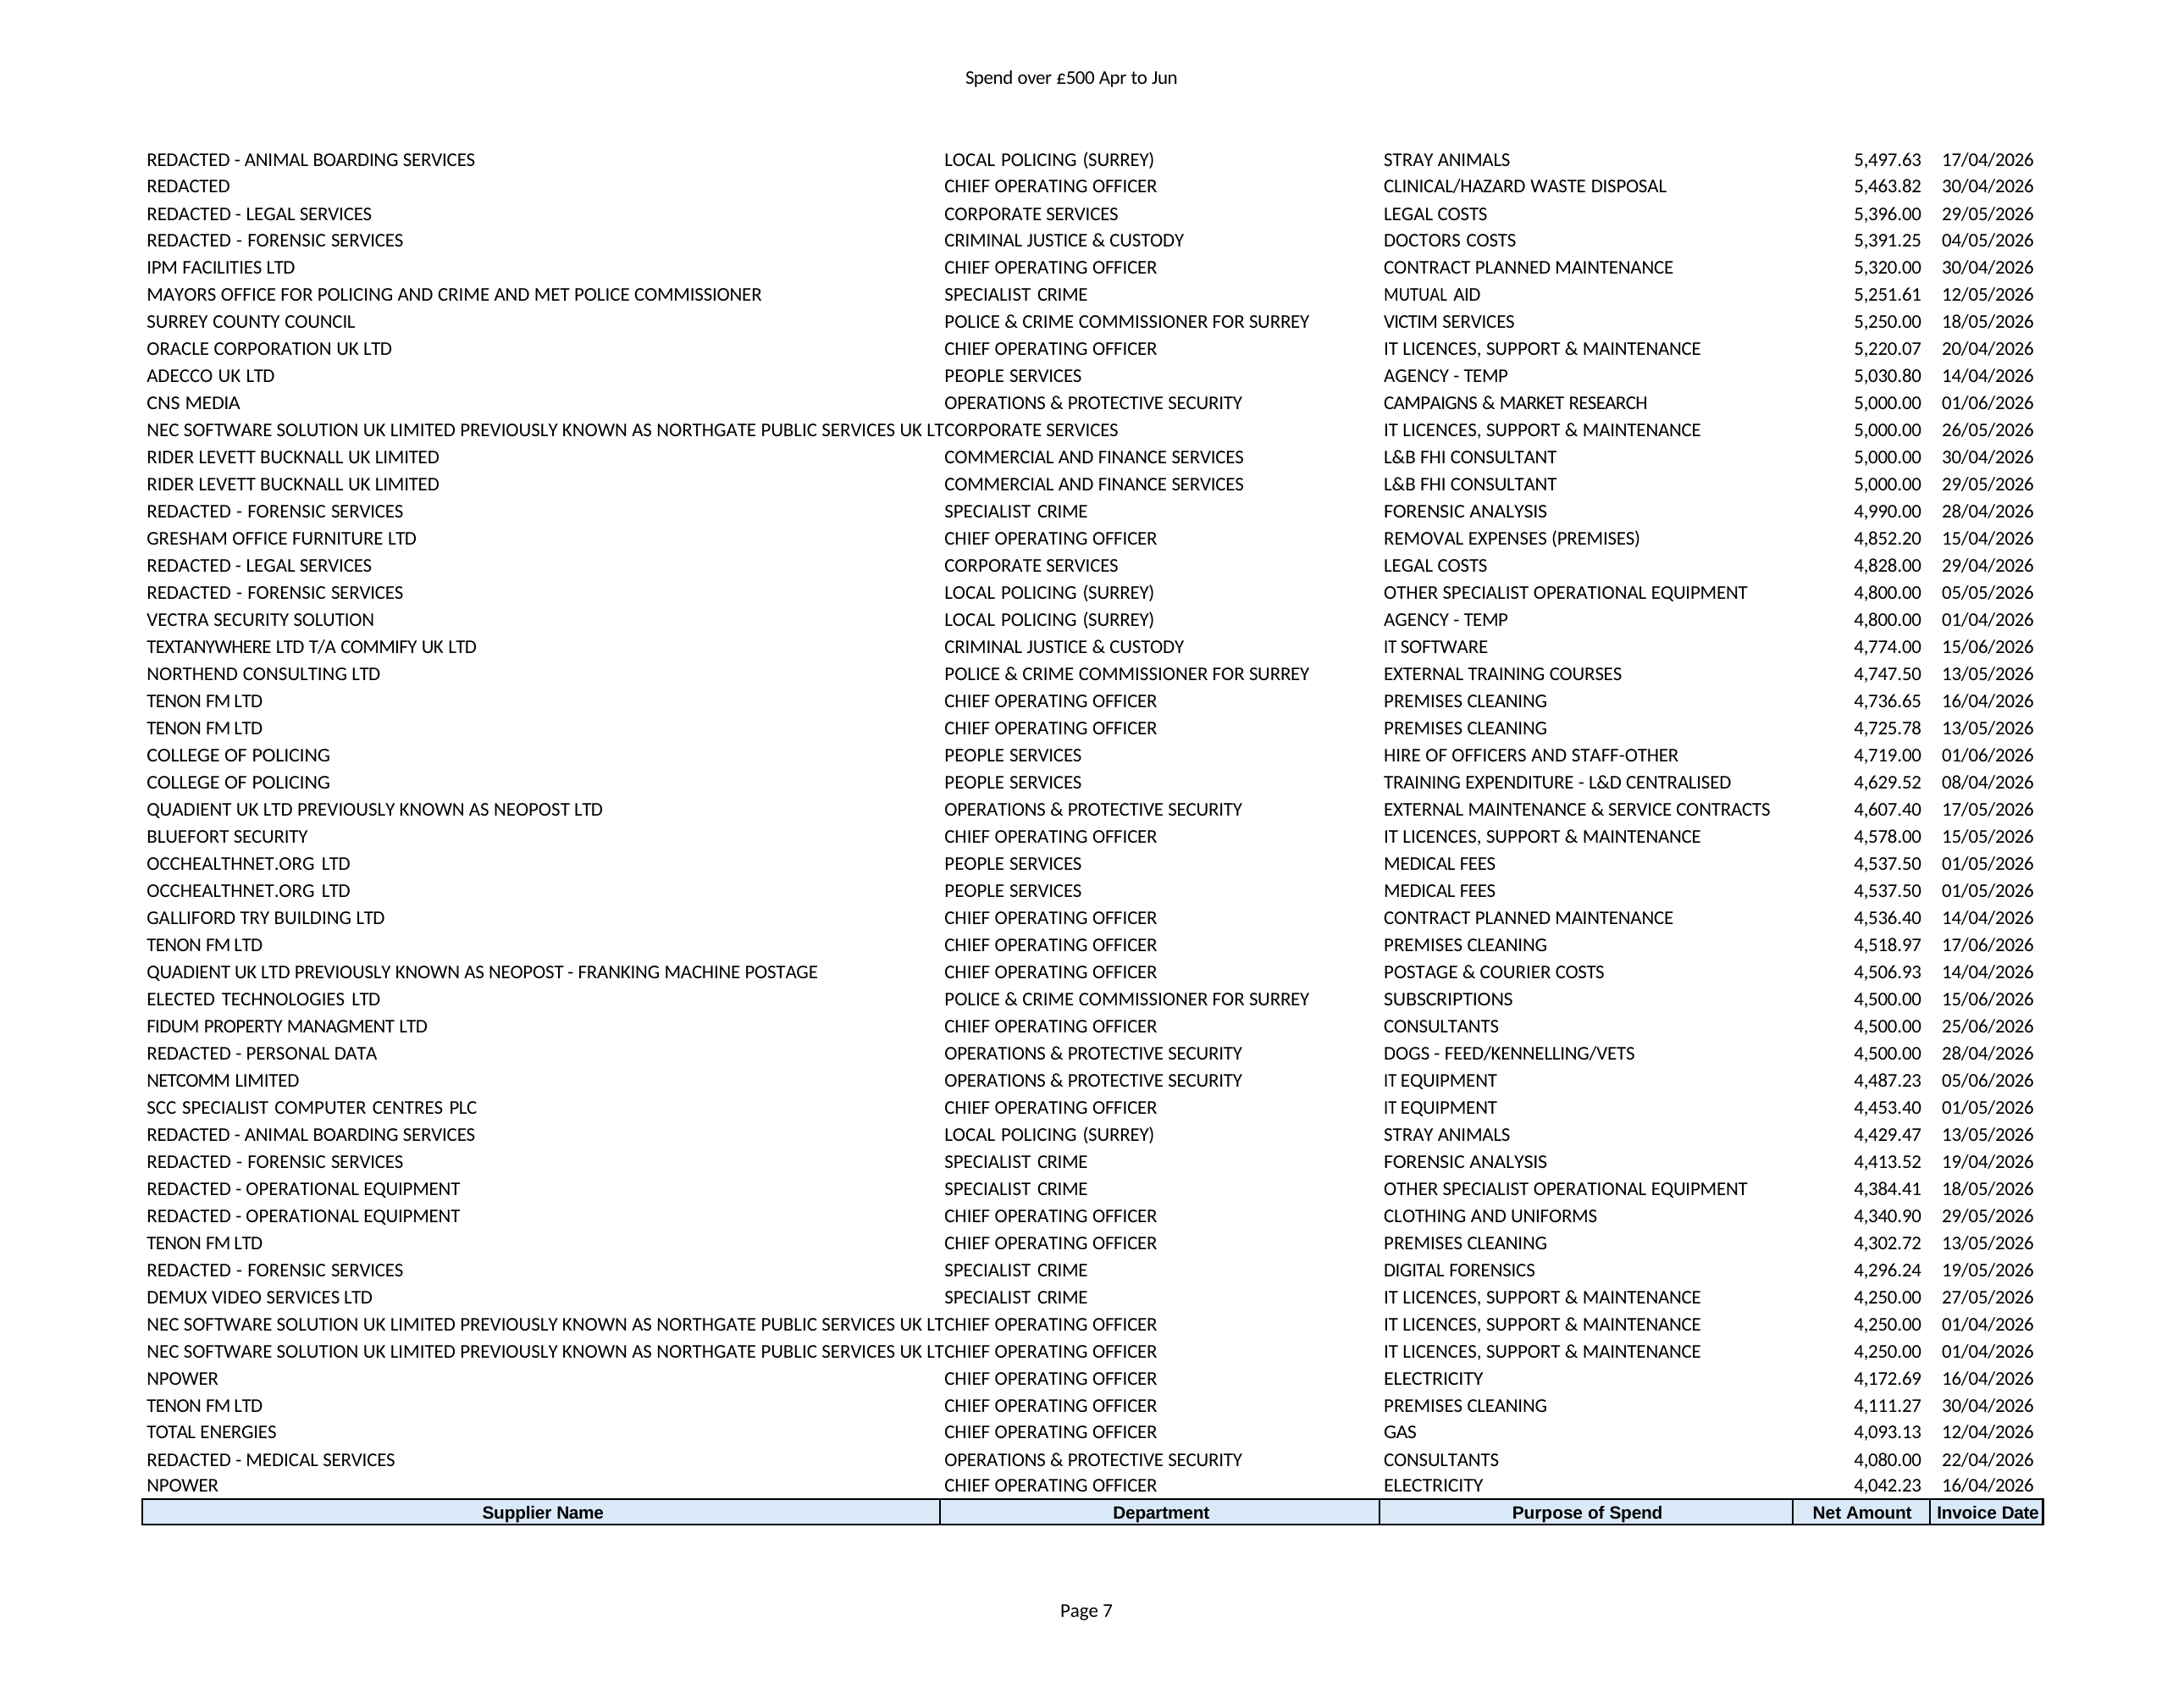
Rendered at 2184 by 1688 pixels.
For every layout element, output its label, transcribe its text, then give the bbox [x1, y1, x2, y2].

table_cell DIGITAL FORENSICS [1380, 1256, 1793, 1283]
table_cell 4,518.97 [1793, 931, 1930, 958]
table_cell 14/04/2026 [1930, 958, 2043, 985]
table_cell PREMISES CLEANING [1380, 1392, 1793, 1419]
table_cell NEC SOFTWARE SOLUTION UK LIMITED PREVIOUSLY KNOWN AS NORTHGATE PUBLIC SERVICES UK LT [141, 417, 940, 444]
table_cell REDACTED [141, 173, 940, 200]
table_cell 29/05/2026 [1930, 200, 2043, 227]
table_cell CORPORATE SERVICES [940, 552, 1380, 578]
table_cell PEOPLE SERVICES [940, 741, 1380, 768]
table_cell SPECIALIST CRIME [940, 281, 1380, 308]
table_cell NETCOMM LIMITED [141, 1066, 940, 1093]
table_cell 15/06/2026 [1930, 985, 2043, 1012]
table_cell PEOPLE SERVICES [940, 363, 1380, 390]
table_cell 5,000.00 [1793, 444, 1930, 471]
table_cell TENON FM LTD [141, 931, 940, 958]
table_cell MAYORS OFFICE FOR POLICING AND CRIME AND MET POLICE COMMISSIONER [141, 281, 940, 308]
table_cell 4,828.00 [1793, 552, 1930, 578]
table_cell PREMISES CLEANING [1380, 715, 1793, 741]
table_cell SPECIALIST CRIME [940, 1148, 1380, 1175]
table_cell 30/04/2026 [1930, 254, 2043, 281]
table_cell REDACTED - LEGAL SERVICES [141, 200, 940, 227]
table_header Invoice Date [1931, 1500, 2042, 1524]
table_cell CHIEF OPERATING OFFICER [940, 1229, 1380, 1256]
table_cell 4,536.40 [1793, 904, 1930, 931]
table_cell STRAY ANIMALS [1380, 1121, 1793, 1148]
table_cell SPECIALIST CRIME [940, 498, 1380, 524]
table_cell IT LICENCES, SUPPORT & MAINTENANCE [1380, 822, 1793, 850]
table_cell 4,453.40 [1793, 1093, 1930, 1121]
table_cell 18/05/2026 [1930, 1175, 2043, 1202]
table_cell 22/04/2026 [1930, 1446, 2043, 1473]
table_cell DOGS - FEED/KENNELLING/VETS [1380, 1039, 1793, 1066]
table_cell TENON FM LTD [141, 715, 940, 741]
table_cell 4,725.78 [1793, 715, 1930, 741]
table_cell TEXTANYWHERE LTD T/A COMMIFY UK LTD [141, 634, 940, 660]
table_cell CLINICAL/HAZARD WASTE DISPOSAL [1380, 173, 1793, 200]
table_cell PEOPLE SERVICES [940, 877, 1380, 904]
table_cell LEGAL COSTS [1380, 552, 1793, 578]
table_cell 27/05/2026 [1930, 1283, 2043, 1310]
table_cell REDACTED - OPERATIONAL EQUIPMENT [141, 1175, 940, 1202]
table_cell CHIEF OPERATING OFFICER [940, 1337, 1380, 1364]
table_cell 05/05/2026 [1930, 579, 2043, 606]
table_cell PEOPLE SERVICES [940, 850, 1380, 877]
table_cell 4,774.00 [1793, 634, 1930, 660]
table_cell TRAINING EXPENDITURE - L&D CENTRALISED [1380, 769, 1793, 795]
table_cell CHIEF OPERATING OFFICER [940, 254, 1380, 281]
table_cell LOCAL POLICING (SURREY) [940, 606, 1380, 633]
table_cell ADECCO UK LTD [141, 363, 940, 390]
table_cell BLUEFORT SECURITY [141, 822, 940, 850]
table_cell 5,251.61 [1793, 281, 1930, 308]
table_cell DOCTORS COSTS [1380, 227, 1793, 254]
table_cell CORPORATE SERVICES [940, 417, 1380, 444]
table_cell REDACTED - FORENSIC SERVICES [141, 1256, 940, 1283]
table_cell ELECTRICITY [1380, 1364, 1793, 1392]
table_cell ELECTRICITY [1380, 1473, 1793, 1498]
table_cell OCCHEALTHNET.ORG LTD [141, 850, 940, 877]
table_cell TENON FM LTD [141, 1229, 940, 1256]
table_cell 18/05/2026 [1930, 308, 2043, 335]
table_cell 17/06/2026 [1930, 931, 2043, 958]
table_cell CHIEF OPERATING OFFICER [940, 173, 1380, 200]
table_cell SPECIALIST CRIME [940, 1283, 1380, 1310]
table_cell NPOWER [141, 1473, 940, 1498]
table_cell OPERATIONS & PROTECTIVE SECURITY [940, 795, 1380, 822]
table_cell 29/05/2026 [1930, 471, 2043, 498]
table_cell 15/05/2026 [1930, 822, 2043, 850]
table_cell 4,384.41 [1793, 1175, 1930, 1202]
table_cell 13/05/2026 [1930, 1229, 2043, 1256]
table_cell 4,800.00 [1793, 579, 1930, 606]
table_cell REDACTED - ANIMAL BOARDING SERVICES [141, 1121, 940, 1148]
table_cell CHIEF OPERATING OFFICER [940, 1473, 1380, 1498]
table_cell OTHER SPECIALIST OPERATIONAL EQUIPMENT [1380, 579, 1793, 606]
table_cell 29/04/2026 [1930, 552, 2043, 578]
table_cell 4,172.69 [1793, 1364, 1930, 1392]
table_cell 4,413.52 [1793, 1148, 1930, 1175]
table_cell EXTERNAL TRAINING COURSES [1380, 661, 1793, 687]
table_cell QUADIENT UK LTD PREVIOUSLY KNOWN AS NEOPOST LTD [141, 795, 940, 822]
table_cell GAS [1380, 1419, 1793, 1446]
table_cell ORACLE CORPORATION UK LTD [141, 335, 940, 363]
table_cell L&B FHI CONSULTANT [1380, 444, 1793, 471]
table_cell OCCHEALTHNET.ORG LTD [141, 877, 940, 904]
table_cell 4,500.00 [1793, 1039, 1930, 1066]
table_cell 28/04/2026 [1930, 1039, 2043, 1066]
table_cell POLICE & CRIME COMMISSIONER FOR SURREY [940, 985, 1380, 1012]
table_cell CHIEF OPERATING OFFICER [940, 525, 1380, 552]
table_cell 5,391.25 [1793, 227, 1930, 254]
table_cell PREMISES CLEANING [1380, 1229, 1793, 1256]
table_cell 4,537.50 [1793, 850, 1930, 877]
table_cell 4,578.00 [1793, 822, 1930, 850]
table_cell 16/04/2026 [1930, 1364, 2043, 1392]
table_cell 13/05/2026 [1930, 661, 2043, 687]
table_cell 4,250.00 [1793, 1283, 1930, 1310]
table_cell 08/04/2026 [1930, 769, 2043, 795]
table_cell VECTRA SECURITY SOLUTION [141, 606, 940, 633]
table_cell CONSULTANTS [1380, 1446, 1793, 1473]
table_cell REDACTED - FORENSIC SERVICES [141, 498, 940, 524]
table_cell CONTRACT PLANNED MAINTENANCE [1380, 904, 1793, 931]
table_cell STRAY ANIMALS [1380, 147, 1793, 173]
table_cell CHIEF OPERATING OFFICER [940, 1310, 1380, 1337]
table_cell CHIEF OPERATING OFFICER [940, 1012, 1380, 1039]
table_cell TOTAL ENERGIES [141, 1419, 940, 1446]
table_cell 4,302.72 [1793, 1229, 1930, 1256]
table_cell 4,250.00 [1793, 1337, 1930, 1364]
table_cell PREMISES CLEANING [1380, 931, 1793, 958]
table_cell 5,396.00 [1793, 200, 1930, 227]
table_cell LEGAL COSTS [1380, 200, 1793, 227]
table_cell REDACTED - FORENSIC SERVICES [141, 1148, 940, 1175]
table_cell EXTERNAL MAINTENANCE & SERVICE CONTRACTS [1380, 795, 1793, 822]
table_cell CHIEF OPERATING OFFICER [940, 687, 1380, 714]
table_cell 5,250.00 [1793, 308, 1930, 335]
table_cell IT EQUIPMENT [1380, 1066, 1793, 1093]
table_cell 4,296.24 [1793, 1256, 1930, 1283]
table_cell MEDICAL FEES [1380, 877, 1793, 904]
table_cell PREMISES CLEANING [1380, 687, 1793, 714]
table_cell 4,487.23 [1793, 1066, 1930, 1093]
table_cell REDACTED - FORENSIC SERVICES [141, 579, 940, 606]
table_cell SUBSCRIPTIONS [1380, 985, 1793, 1012]
table_cell GALLIFORD TRY BUILDING LTD [141, 904, 940, 931]
table_cell 4,250.00 [1793, 1310, 1930, 1337]
table_cell TENON FM LTD [141, 1392, 940, 1419]
table_cell 4,747.50 [1793, 661, 1930, 687]
table_header Purpose of Spend [1380, 1500, 1792, 1524]
table_cell NEC SOFTWARE SOLUTION UK LIMITED PREVIOUSLY KNOWN AS NORTHGATE PUBLIC SERVICES UK LT [141, 1310, 940, 1337]
table_cell REMOVAL EXPENSES (PREMISES) [1380, 525, 1793, 552]
table_cell 4,537.50 [1793, 877, 1930, 904]
table_cell CHIEF OPERATING OFFICER [940, 1093, 1380, 1121]
table_cell VICTIM SERVICES [1380, 308, 1793, 335]
table_cell 4,990.00 [1793, 498, 1930, 524]
table_cell MEDICAL FEES [1380, 850, 1793, 877]
table_cell 30/04/2026 [1930, 444, 2043, 471]
table_cell 16/04/2026 [1930, 1473, 2043, 1498]
table_cell 4,093.13 [1793, 1419, 1930, 1446]
table_cell NORTHEND CONSULTING LTD [141, 661, 940, 687]
table_cell CHIEF OPERATING OFFICER [940, 1202, 1380, 1229]
table_cell 4,719.00 [1793, 741, 1930, 768]
table_cell CHIEF OPERATING OFFICER [940, 904, 1380, 931]
table_cell 01/05/2026 [1930, 877, 2043, 904]
table_cell 5,000.00 [1793, 417, 1930, 444]
table_cell 28/04/2026 [1930, 498, 2043, 524]
table_header Supplier Name [143, 1500, 939, 1524]
table_cell COLLEGE OF POLICING [141, 741, 940, 768]
table_cell 01/05/2026 [1930, 850, 2043, 877]
table_cell IT LICENCES, SUPPORT & MAINTENANCE [1380, 417, 1793, 444]
table_cell GRESHAM OFFICE FURNITURE LTD [141, 525, 940, 552]
table_cell 01/04/2026 [1930, 1337, 2043, 1364]
table_cell PEOPLE SERVICES [940, 769, 1380, 795]
table_cell IT SOFTWARE [1380, 634, 1793, 660]
table_cell COMMERCIAL AND FINANCE SERVICES [940, 471, 1380, 498]
table_cell LOCAL POLICING (SURREY) [940, 147, 1380, 173]
table_cell CHIEF OPERATING OFFICER [940, 715, 1380, 741]
table_cell CRIMINAL JUSTICE & CUSTODY [940, 634, 1380, 660]
table_cell REDACTED - LEGAL SERVICES [141, 552, 940, 578]
table_cell 19/04/2026 [1930, 1148, 2043, 1175]
table_cell SURREY COUNTY COUNCIL [141, 308, 940, 335]
table_cell CHIEF OPERATING OFFICER [940, 958, 1380, 985]
table_cell FORENSIC ANALYSIS [1380, 1148, 1793, 1175]
table_cell CRIMINAL JUSTICE & CUSTODY [940, 227, 1380, 254]
table_cell FORENSIC ANALYSIS [1380, 498, 1793, 524]
table_cell 17/04/2026 [1930, 147, 2043, 173]
table_cell LOCAL POLICING (SURREY) [940, 1121, 1380, 1148]
table_cell 04/05/2026 [1930, 227, 2043, 254]
table_cell 5,497.63 [1793, 147, 1930, 173]
table_cell 19/05/2026 [1930, 1256, 2043, 1283]
table_cell HIRE OF OFFICERS AND STAFF-OTHER [1380, 741, 1793, 768]
table_cell REDACTED - OPERATIONAL EQUIPMENT [141, 1202, 940, 1229]
table_cell 25/06/2026 [1930, 1012, 2043, 1039]
table_cell COLLEGE OF POLICING [141, 769, 940, 795]
table_cell TENON FM LTD [141, 687, 940, 714]
table_cell 4,506.93 [1793, 958, 1930, 985]
table_cell OPERATIONS & PROTECTIVE SECURITY [940, 390, 1380, 417]
table_cell IPM FACILITIES LTD [141, 254, 940, 281]
table_cell 4,500.00 [1793, 1012, 1930, 1039]
table_cell NPOWER [141, 1364, 940, 1392]
table_cell SPECIALIST CRIME [940, 1256, 1380, 1283]
table_cell SPECIALIST CRIME [940, 1175, 1380, 1202]
table_cell 30/04/2026 [1930, 173, 2043, 200]
table_cell CNS MEDIA [141, 390, 940, 417]
table_cell FIDUM PROPERTY MANAGMENT LTD [141, 1012, 940, 1039]
table_cell AGENCY - TEMP [1380, 363, 1793, 390]
table_cell CHIEF OPERATING OFFICER [940, 1364, 1380, 1392]
table_cell 5,320.00 [1793, 254, 1930, 281]
table_cell CHIEF OPERATING OFFICER [940, 931, 1380, 958]
table_cell SCC SPECIALIST COMPUTER CENTRES PLC [141, 1093, 940, 1121]
table_cell 01/06/2026 [1930, 741, 2043, 768]
table_cell 29/05/2026 [1930, 1202, 2043, 1229]
table_cell 4,607.40 [1793, 795, 1930, 822]
table_cell OPERATIONS & PROTECTIVE SECURITY [940, 1039, 1380, 1066]
table_cell COMMERCIAL AND FINANCE SERVICES [940, 444, 1380, 471]
table_cell IT LICENCES, SUPPORT & MAINTENANCE [1380, 335, 1793, 363]
table_cell 12/04/2026 [1930, 1419, 2043, 1446]
table_cell IT LICENCES, SUPPORT & MAINTENANCE [1380, 1310, 1793, 1337]
table_cell IT EQUIPMENT [1380, 1093, 1793, 1121]
table_cell CORPORATE SERVICES [940, 200, 1380, 227]
table_cell REDACTED - ANIMAL BOARDING SERVICES [141, 147, 940, 173]
table_cell AGENCY - TEMP [1380, 606, 1793, 633]
table_cell 01/04/2026 [1930, 606, 2043, 633]
table_header Department [941, 1500, 1379, 1524]
table_cell 14/04/2026 [1930, 904, 2043, 931]
table_cell POLICE & CRIME COMMISSIONER FOR SURREY [940, 308, 1380, 335]
table_cell 13/05/2026 [1930, 715, 2043, 741]
table_cell POSTAGE & COURIER COSTS [1380, 958, 1793, 985]
table_cell 05/06/2026 [1930, 1066, 2043, 1093]
table_cell POLICE & CRIME COMMISSIONER FOR SURREY [940, 661, 1380, 687]
table_cell CONSULTANTS [1380, 1012, 1793, 1039]
table_cell OTHER SPECIALIST OPERATIONAL EQUIPMENT [1380, 1175, 1793, 1202]
table_cell OPERATIONS & PROTECTIVE SECURITY [940, 1066, 1380, 1093]
table_cell 01/06/2026 [1930, 390, 2043, 417]
table_cell 5,220.07 [1793, 335, 1930, 363]
table_cell 20/04/2026 [1930, 335, 2043, 363]
table_cell 4,080.00 [1793, 1446, 1930, 1473]
table_cell CHIEF OPERATING OFFICER [940, 822, 1380, 850]
table_cell 26/05/2026 [1930, 417, 2043, 444]
table_cell QUADIENT UK LTD PREVIOUSLY KNOWN AS NEOPOST - FRANKING MACHINE POSTAGE [141, 958, 940, 985]
table_cell NEC SOFTWARE SOLUTION UK LIMITED PREVIOUSLY KNOWN AS NORTHGATE PUBLIC SERVICES UK LT [141, 1337, 940, 1364]
table_cell L&B FHI CONSULTANT [1380, 471, 1793, 498]
table_cell CHIEF OPERATING OFFICER [940, 1392, 1380, 1419]
table_cell 5,000.00 [1793, 390, 1930, 417]
table_cell 4,111.27 [1793, 1392, 1930, 1419]
table_header Net Amount [1794, 1500, 1929, 1524]
table_cell 4,736.65 [1793, 687, 1930, 714]
table_cell DEMUX VIDEO SERVICES LTD [141, 1283, 940, 1310]
table_cell 14/04/2026 [1930, 363, 2043, 390]
table_cell IT LICENCES, SUPPORT & MAINTENANCE [1380, 1337, 1793, 1364]
table_cell 4,500.00 [1793, 985, 1930, 1012]
table_cell CONTRACT PLANNED MAINTENANCE [1380, 254, 1793, 281]
table_cell CHIEF OPERATING OFFICER [940, 335, 1380, 363]
table_cell RIDER LEVETT BUCKNALL UK LIMITED [141, 444, 940, 471]
table_cell 01/04/2026 [1930, 1310, 2043, 1337]
table_cell 4,852.20 [1793, 525, 1930, 552]
table_cell 5,000.00 [1793, 471, 1930, 498]
table_cell RIDER LEVETT BUCKNALL UK LIMITED [141, 471, 940, 498]
table_cell 5,030.80 [1793, 363, 1930, 390]
table_cell 4,042.23 [1793, 1473, 1930, 1498]
table_cell REDACTED - PERSONAL DATA [141, 1039, 940, 1066]
table_cell 4,429.47 [1793, 1121, 1930, 1148]
table_cell 13/05/2026 [1930, 1121, 2043, 1148]
table_cell OPERATIONS & PROTECTIVE SECURITY [940, 1446, 1380, 1473]
table_cell MUTUAL AID [1380, 281, 1793, 308]
table_cell 16/04/2026 [1930, 687, 2043, 714]
table_cell 30/04/2026 [1930, 1392, 2043, 1419]
table_cell REDACTED - FORENSIC SERVICES [141, 227, 940, 254]
table_cell 5,463.82 [1793, 173, 1930, 200]
table_cell 4,800.00 [1793, 606, 1930, 633]
table_cell CAMPAIGNS & MARKET RESEARCH [1380, 390, 1793, 417]
table_cell 15/06/2026 [1930, 634, 2043, 660]
table_cell 15/04/2026 [1930, 525, 2043, 552]
table_cell REDACTED - MEDICAL SERVICES [141, 1446, 940, 1473]
table_cell 4,340.90 [1793, 1202, 1930, 1229]
table_cell ELECTED TECHNOLOGIES LTD [141, 985, 940, 1012]
table_cell 01/05/2026 [1930, 1093, 2043, 1121]
table_cell CHIEF OPERATING OFFICER [940, 1419, 1380, 1446]
table_cell 4,629.52 [1793, 769, 1930, 795]
table_cell 17/05/2026 [1930, 795, 2043, 822]
table_cell LOCAL POLICING (SURREY) [940, 579, 1380, 606]
table_cell 12/05/2026 [1930, 281, 2043, 308]
table_cell CLOTHING AND UNIFORMS [1380, 1202, 1793, 1229]
table_cell IT LICENCES, SUPPORT & MAINTENANCE [1380, 1283, 1793, 1310]
